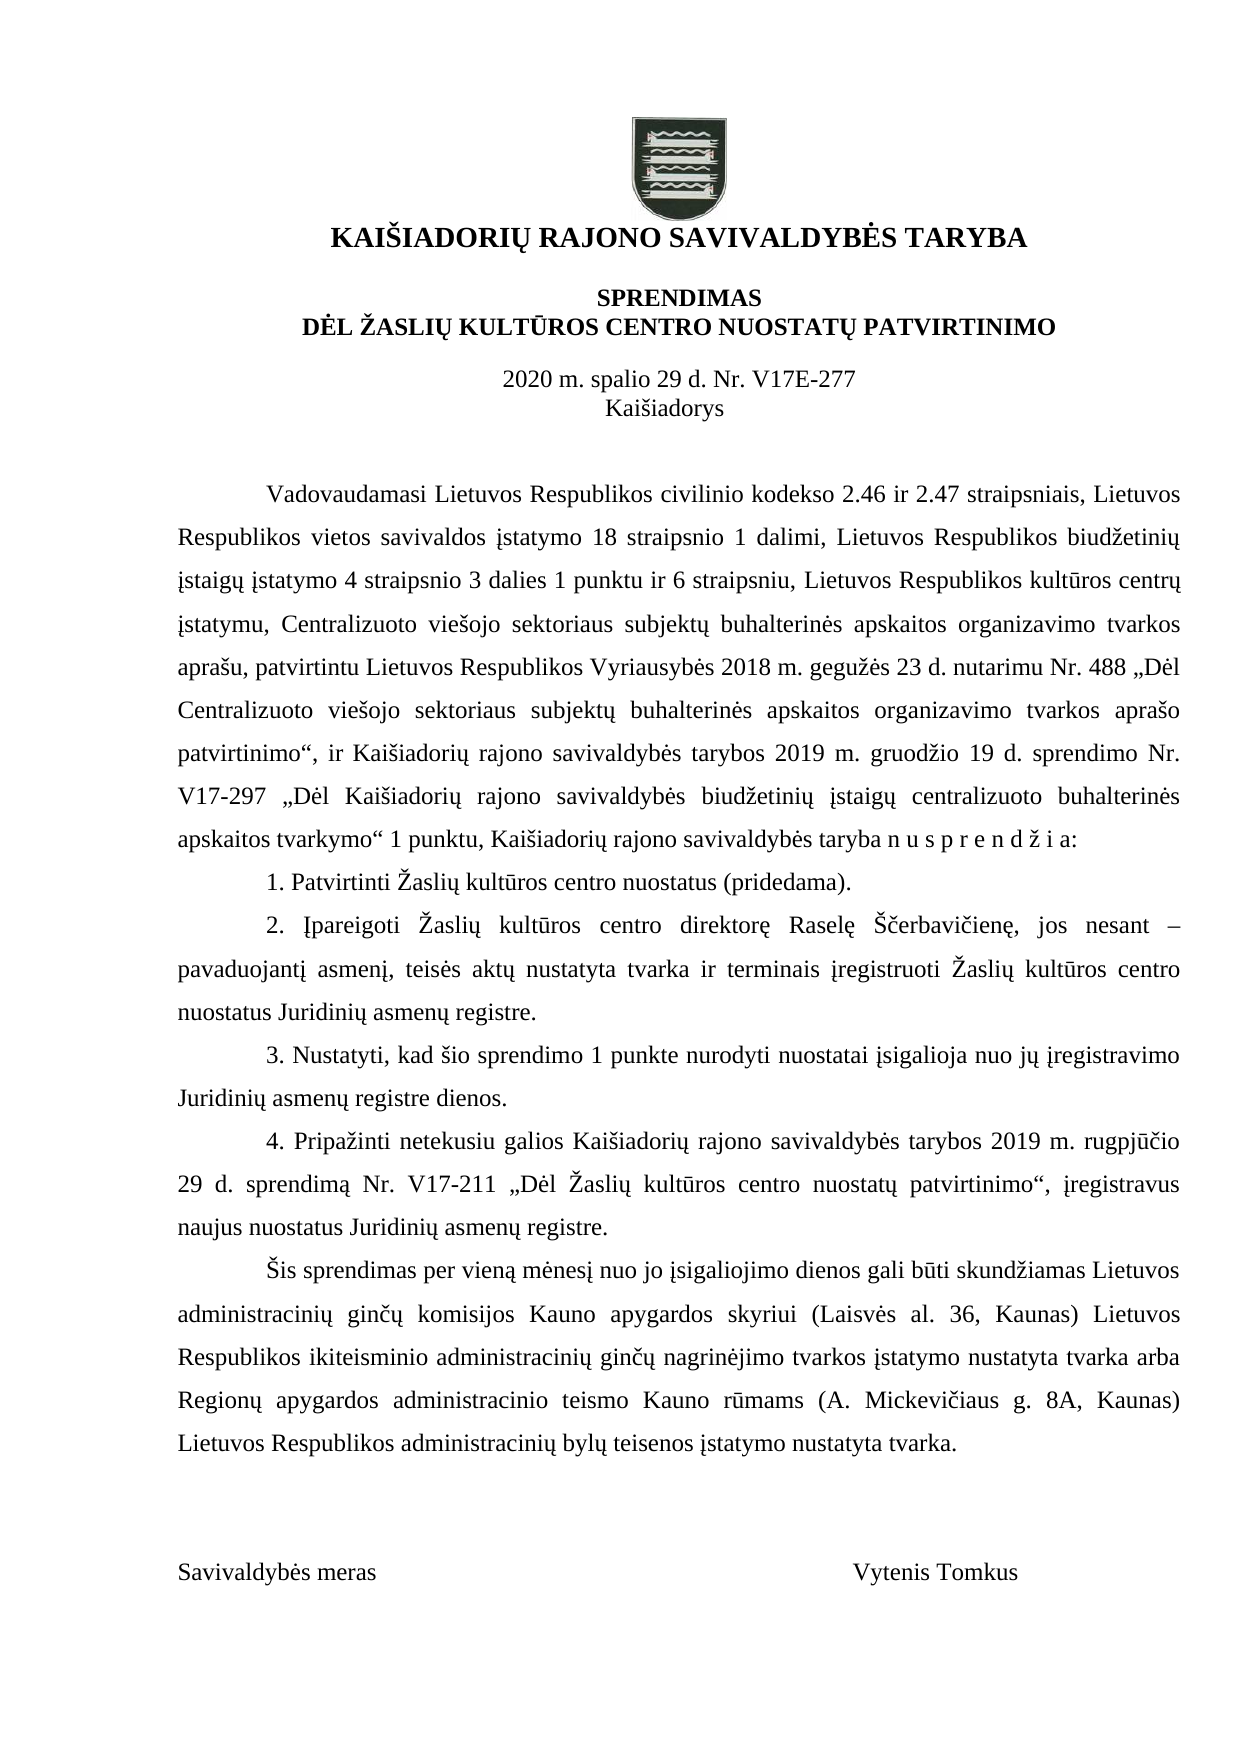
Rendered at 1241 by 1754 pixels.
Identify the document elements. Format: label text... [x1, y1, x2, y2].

text Kaišiadorys [148, 393, 1181, 422]
text Savivaldybės meras Vytenis Tomkus [177, 1557, 1166, 1586]
text SPRENDIMAS [177, 283, 1181, 312]
text DĖL ŽASLIŲ KULTŪROS CENTRO NUOSTATŲ PATVIRTINIMO [177, 312, 1181, 340]
text Šis sprendimas per vieną mėnesį nuo jo įsigaliojimo dienos gali būti skundžiamas Lietuvos administracinių ginčų komisijos Kauno apygardos skyriui (Laisvės al. 36, Kaunas) Lietuvos Respublikos ikiteisminio administracinių ginčų nagrinėjimo tvarkos įstatymo nustatyta tvarka arba Regionų apygardos administracinio teismo Kauno rūmams (A. Mickevičiaus g. 8A, Kaunas) Lietuvos Respublikos administracinių bylų teisenos įstatymo nustatyta tvarka. [177, 1256, 1181, 1457]
text 2. Įpareigoti Žaslių kultūros centro direktorę Raselę Ščerbavičienę, jos nesant – pavaduojantį asmenį, teisės aktų nustatyta tvarka ir terminais įregistruoti Žaslių kultūros centro nuostatus Juridinių asmenų registre. [177, 911, 1181, 1026]
text 4. Pripažinti netekusiu galios Kaišiadorių rajono savivaldybės tarybos 2019 m. rugpjūčio 29 d. sprendimą Nr. V17-211 „Dėl Žaslių kultūros centro nuostatų patvirtinimo“, įregistravus naujus nuostatus Juridinių asmenų registre. [177, 1126, 1181, 1241]
text 2020 m. spalio 29 d. Nr. V17E-277 [177, 364, 1181, 393]
text 1. Patvirtinti Žaslių kultūros centro nuostatus (pridedama). [177, 867, 1181, 896]
text KAIŠIADORIŲ RAJONO SAVIVALDYBĖS TARYBA [177, 221, 1181, 254]
text Vadovaudamasi Lietuvos Respublikos civilinio kodekso 2.46 ir 2.47 straipsniais, Lietuvos Respublikos vietos savivaldos įstatymo 18 straipsnio 1 dalimi, Lietuvos Respublikos biudžetinių įstaigų įstatymo 4 straipsnio 3 dalies 1 punktu ir 6 straipsniu, Lietuvos Respublikos kultūros centrų įstatymu, Centralizuoto viešojo sektoriaus subjektų buhalterinės apskaitos organizavimo tvarkos aprašu, patvirtintu Lietuvos Respublikos Vyriausybės 2018 m. gegužės 23 d. nutarimu Nr. 488 „Dėl Centralizuoto viešojo sektoriaus subjektų buhalterinės apskaitos organizavimo tvarkos aprašo patvirtinimo“, ir Kaišiadorių rajono savivaldybės tarybos 2019 m. gruodžio 19 d. sprendimo Nr. V17-297 „Dėl Kaišiadorių rajono savivaldybės biudžetinių įstaigų centralizuoto buhalterinės apskaitos tvarkymo“ 1 punktu, Kaišiadorių rajono savivaldybės taryba n u s p r e n d ž i a: [177, 479, 1181, 853]
text 3. Nustatyti, kad šio sprendimo 1 punkte nurodyti nuostatai įsigalioja nuo jų įregistravimo Juridinių asmenų registre dienos. [177, 1040, 1181, 1112]
